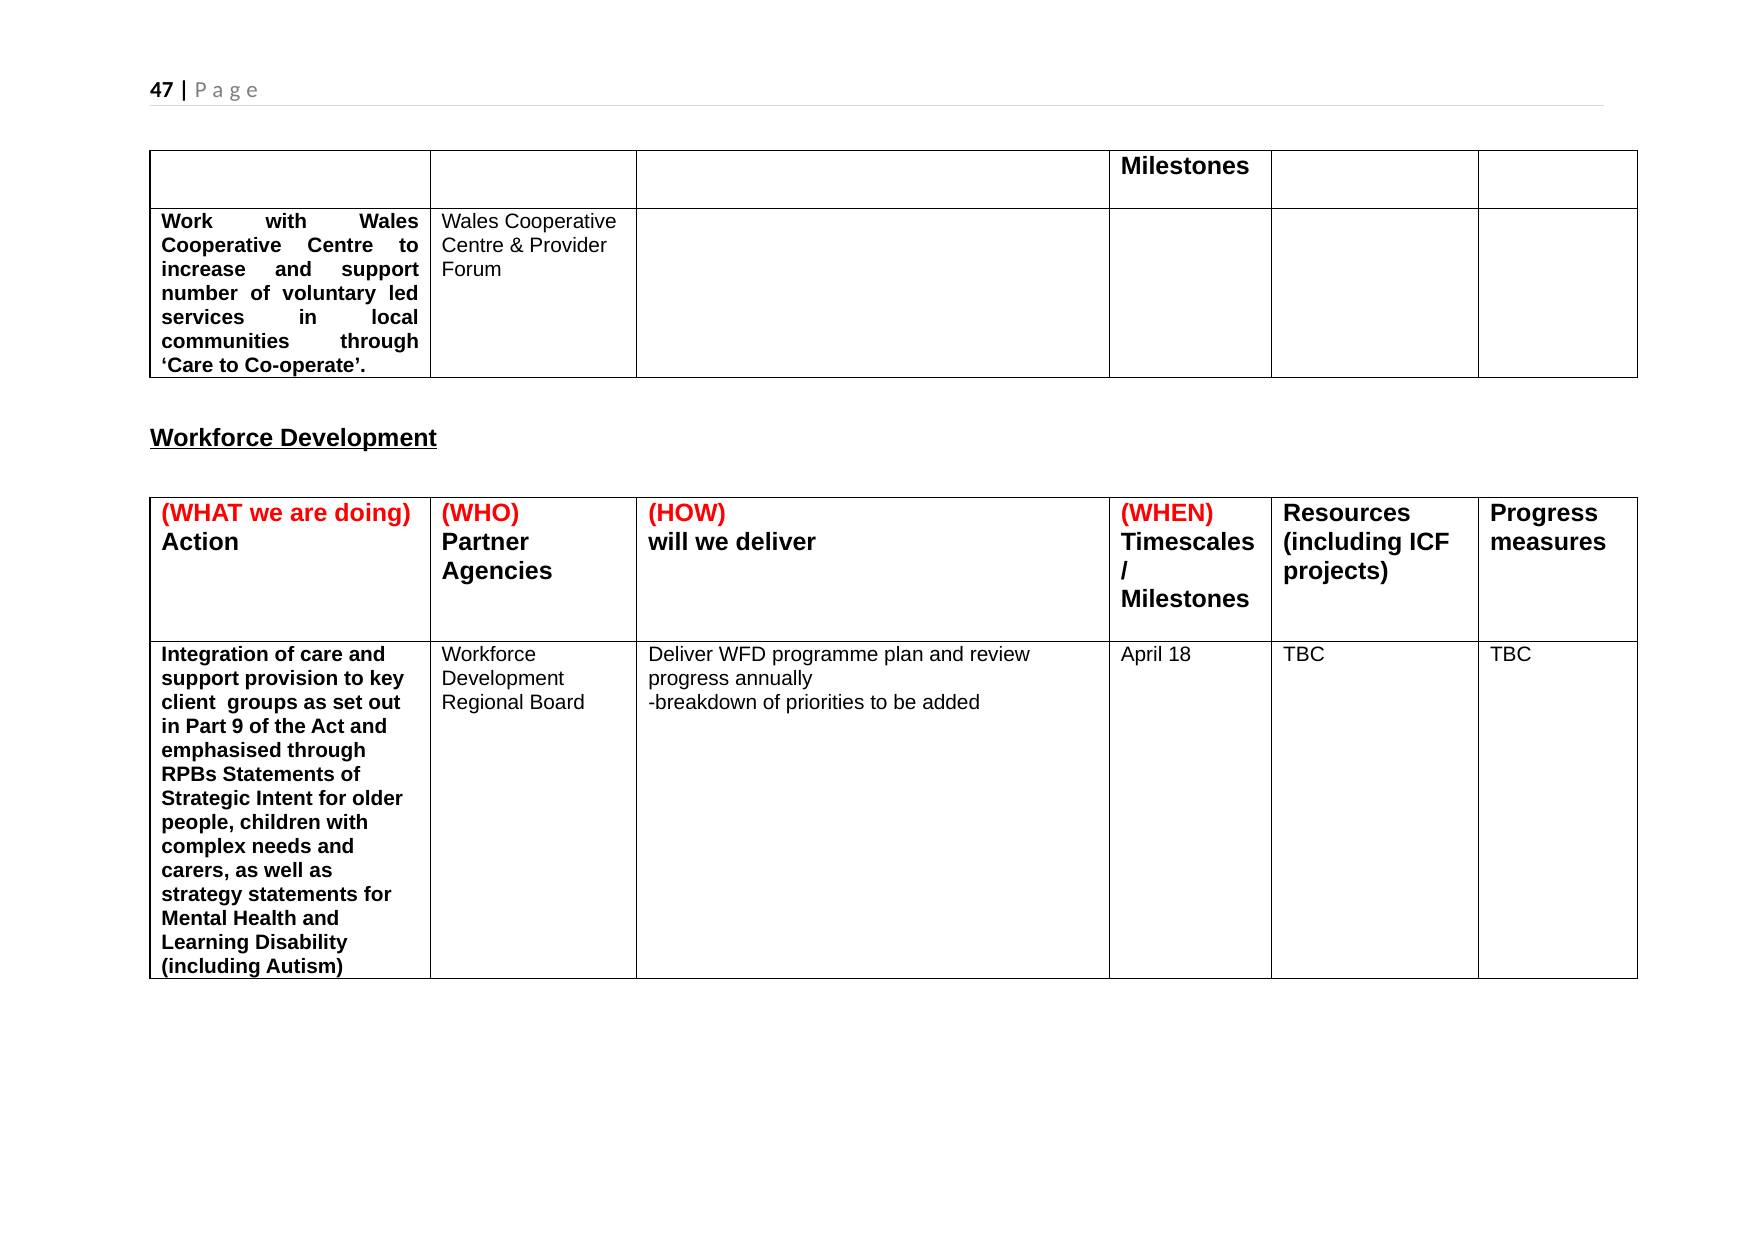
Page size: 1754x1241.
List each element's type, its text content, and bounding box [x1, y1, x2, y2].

table_cell TBC [1479, 642, 1637, 978]
table_cell Wales Cooperative Centre & Provider Forum [431, 209, 636, 377]
text Workforce Development [150, 423, 1604, 452]
table_cell [1110, 209, 1271, 377]
table_cell Work with Wales Cooperative Centre to increase and support number of voluntary led services in local communities through ‘Care to Co-operate’. [151, 209, 430, 377]
table_header [1272, 151, 1478, 208]
table_header [431, 151, 636, 208]
table_cell [637, 209, 1109, 377]
table_header [1479, 151, 1637, 208]
table_header [637, 151, 1109, 208]
table_header (HOW) will we deliver [637, 498, 1109, 641]
table_header Resources (including ICF projects) [1272, 498, 1478, 641]
table_header (WHEN) Timescales / Milestones [1110, 498, 1271, 641]
table_cell TBC [1272, 642, 1478, 978]
table_header [151, 151, 430, 208]
table_header (WHO) Partner Agencies [431, 498, 636, 641]
table_cell Integration of care and support provision to key client groups as set out in Part 9 of the Act and emphasised through RPBs Statements of Strategic Intent for older people, children with complex needs and carers, as well as strategy statements for Mental Health and Learning Disability (including Autism) [151, 642, 430, 978]
table_cell Workforce Development Regional Board [431, 642, 636, 978]
table_header Milestones [1110, 151, 1271, 208]
table_cell [1272, 209, 1478, 377]
table_cell April 18 [1110, 642, 1271, 978]
table_cell Deliver WFD programme plan and review progress annually -breakdown of priorities to be added [637, 642, 1109, 978]
table_header Progress measures [1479, 498, 1637, 641]
table_header (WHAT we are doing) Action [151, 498, 430, 641]
table_cell [1479, 209, 1637, 377]
